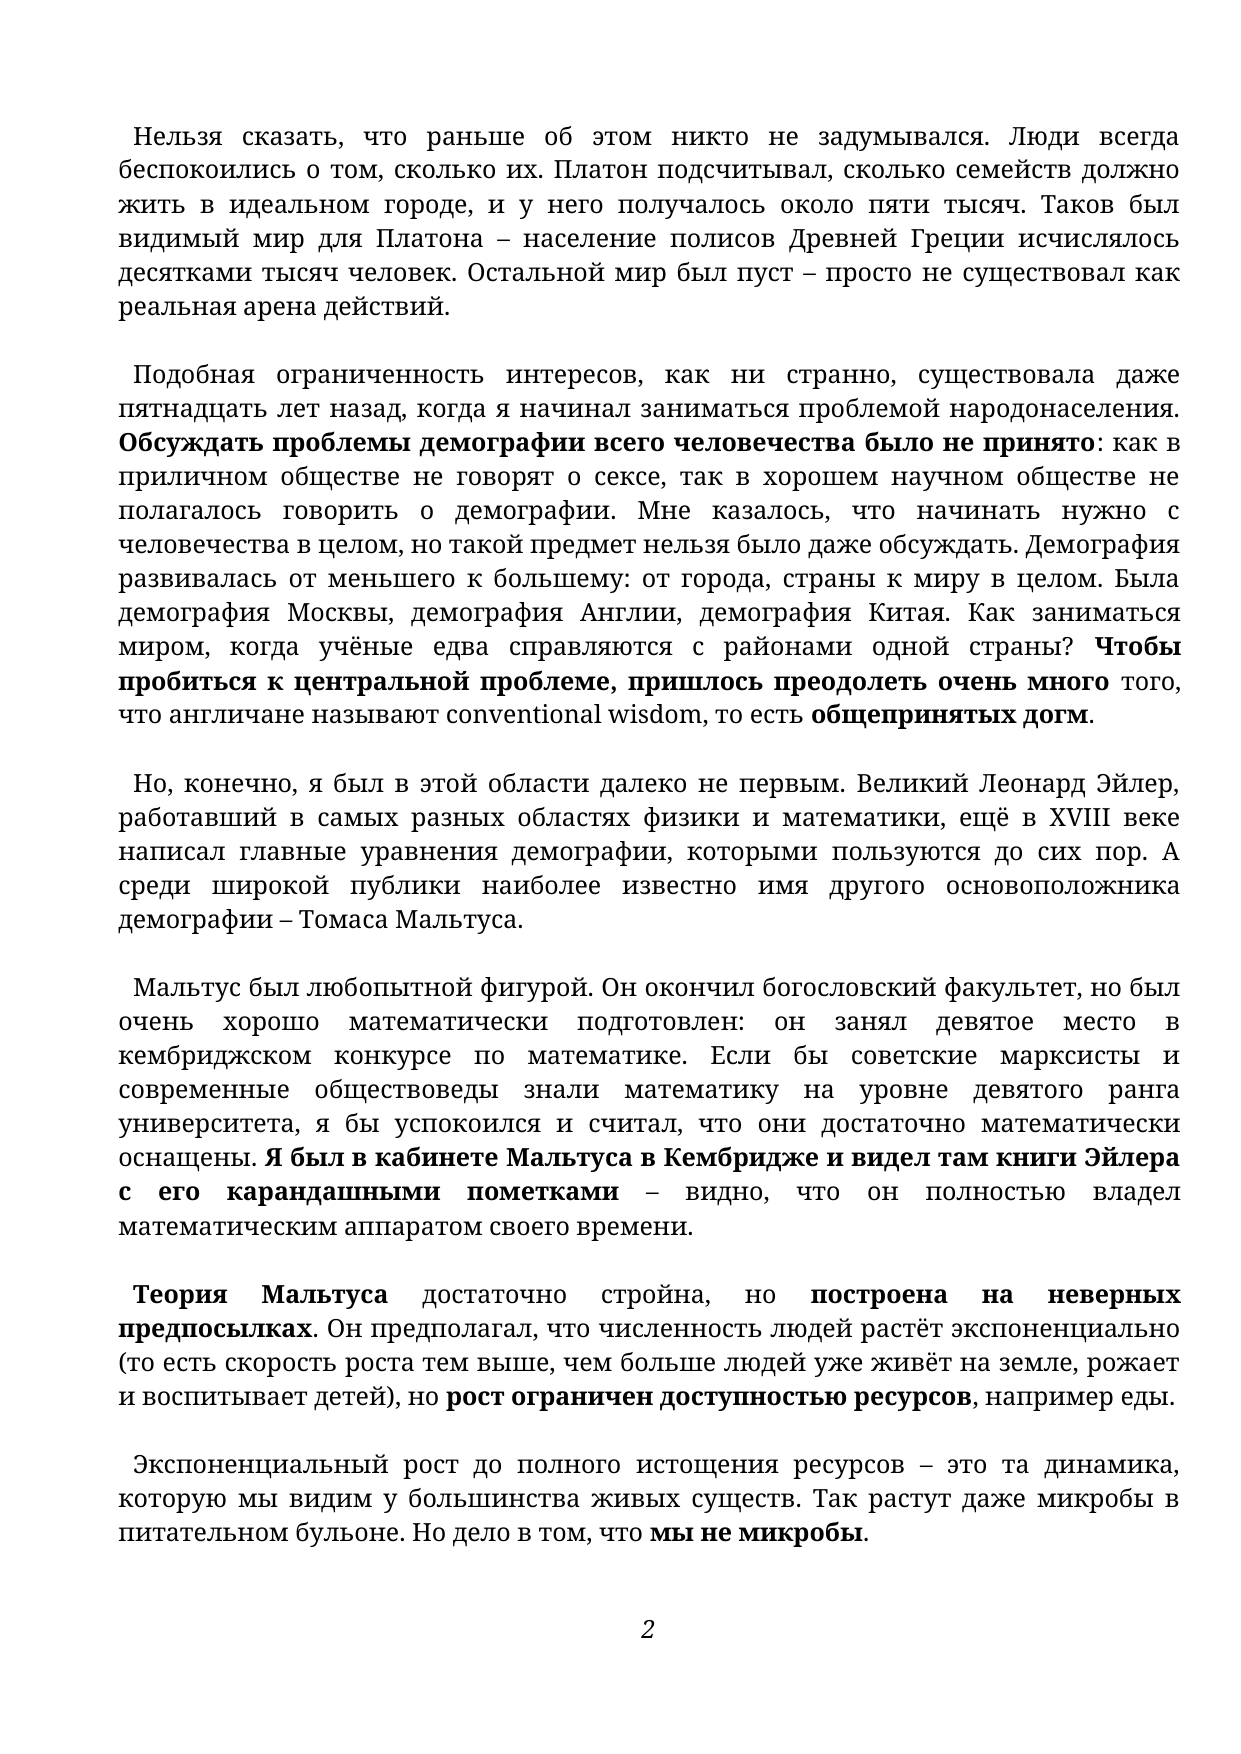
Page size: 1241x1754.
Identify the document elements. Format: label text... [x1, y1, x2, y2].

text Мальтус был любопытной фигурой. Он окончил богословский факультет, но был очень хорошо математически подготовлен: он занял девятое место в кембриджском конкурсе по математике. Если бы советские марксисты и современные обществоведы знали математику на уровне девятого ранга университета, я бы успокоился и считал, что они достаточно математически оснащены. Я был в кабинете Мальтуса в Кембридже и видел там книги Эйлера с его карандашными пометками – видно, что он полностью владел математическим аппаратом своего времени. [118, 970, 1181, 1242]
text Но, конечно, я был в этой области далеко не первым. Великий Леонард Эйлер, работавший в самых разных областях физики и математики, ещё в XVIII веке написал главные уравнения демографии, которыми пользуются до сих пор. А среди широкой публики наиболее известно имя другого основоположника демографии – Томаса Мальтуса. [118, 765, 1181, 936]
text Теория Мальтуса достаточно стройна, но построена на неверных предпосылках. Он предполагал, что численность людей растёт экспоненциально (то есть скорость роста тем выше, чем больше людей уже живёт на земле, рожает и воспитывает детей), но рост ограничен доступностью ресурсов, например еды. [118, 1276, 1181, 1412]
text Подобная ограниченность интересов, как ни странно, существовала даже пятнадцать лет назад, когда я начинал заниматься проблемой народонаселения. Обсуждать проблемы демографии всего человечества было не принято: как в приличном обществе не говорят о сексе, так в хорошем научном обществе не полагалось говорить о демографии. Мне казалось, что начинать нужно с человечества в целом, но такой предмет нельзя было даже обсуждать. Демография развивалась от меньшего к большему: от города, страны к миру в целом. Была демография Москвы, демография Англии, демография Китая. Как заниматься миром, когда учёные едва справляются с районами одной страны? Чтобы пробиться к центральной проблеме, пришлось преодолеть очень много того, что англичане называют conventional wisdom, то есть общепринятых догм. [118, 357, 1181, 731]
text Экспоненциальный рост до полного истощения ресурсов – это та динамика, которую мы видим у большинства живых существ. Так растут даже микробы в питательном бульоне. Но дело в том, что мы не микробы. [118, 1447, 1181, 1549]
text Нельзя сказать, что раньше об этом никто не задумывался. Люди всегда беспокоились о том, сколько их. Платон подсчитывал, сколько семейств должно жить в идеальном городе, и у него получалось около пяти тысяч. Таков был видимый мир для Платона – население полисов Древней Греции исчислялось десятками тысяч человек. Остальной мир был пуст – просто не существовал как реальная арена действий. [118, 118, 1181, 322]
